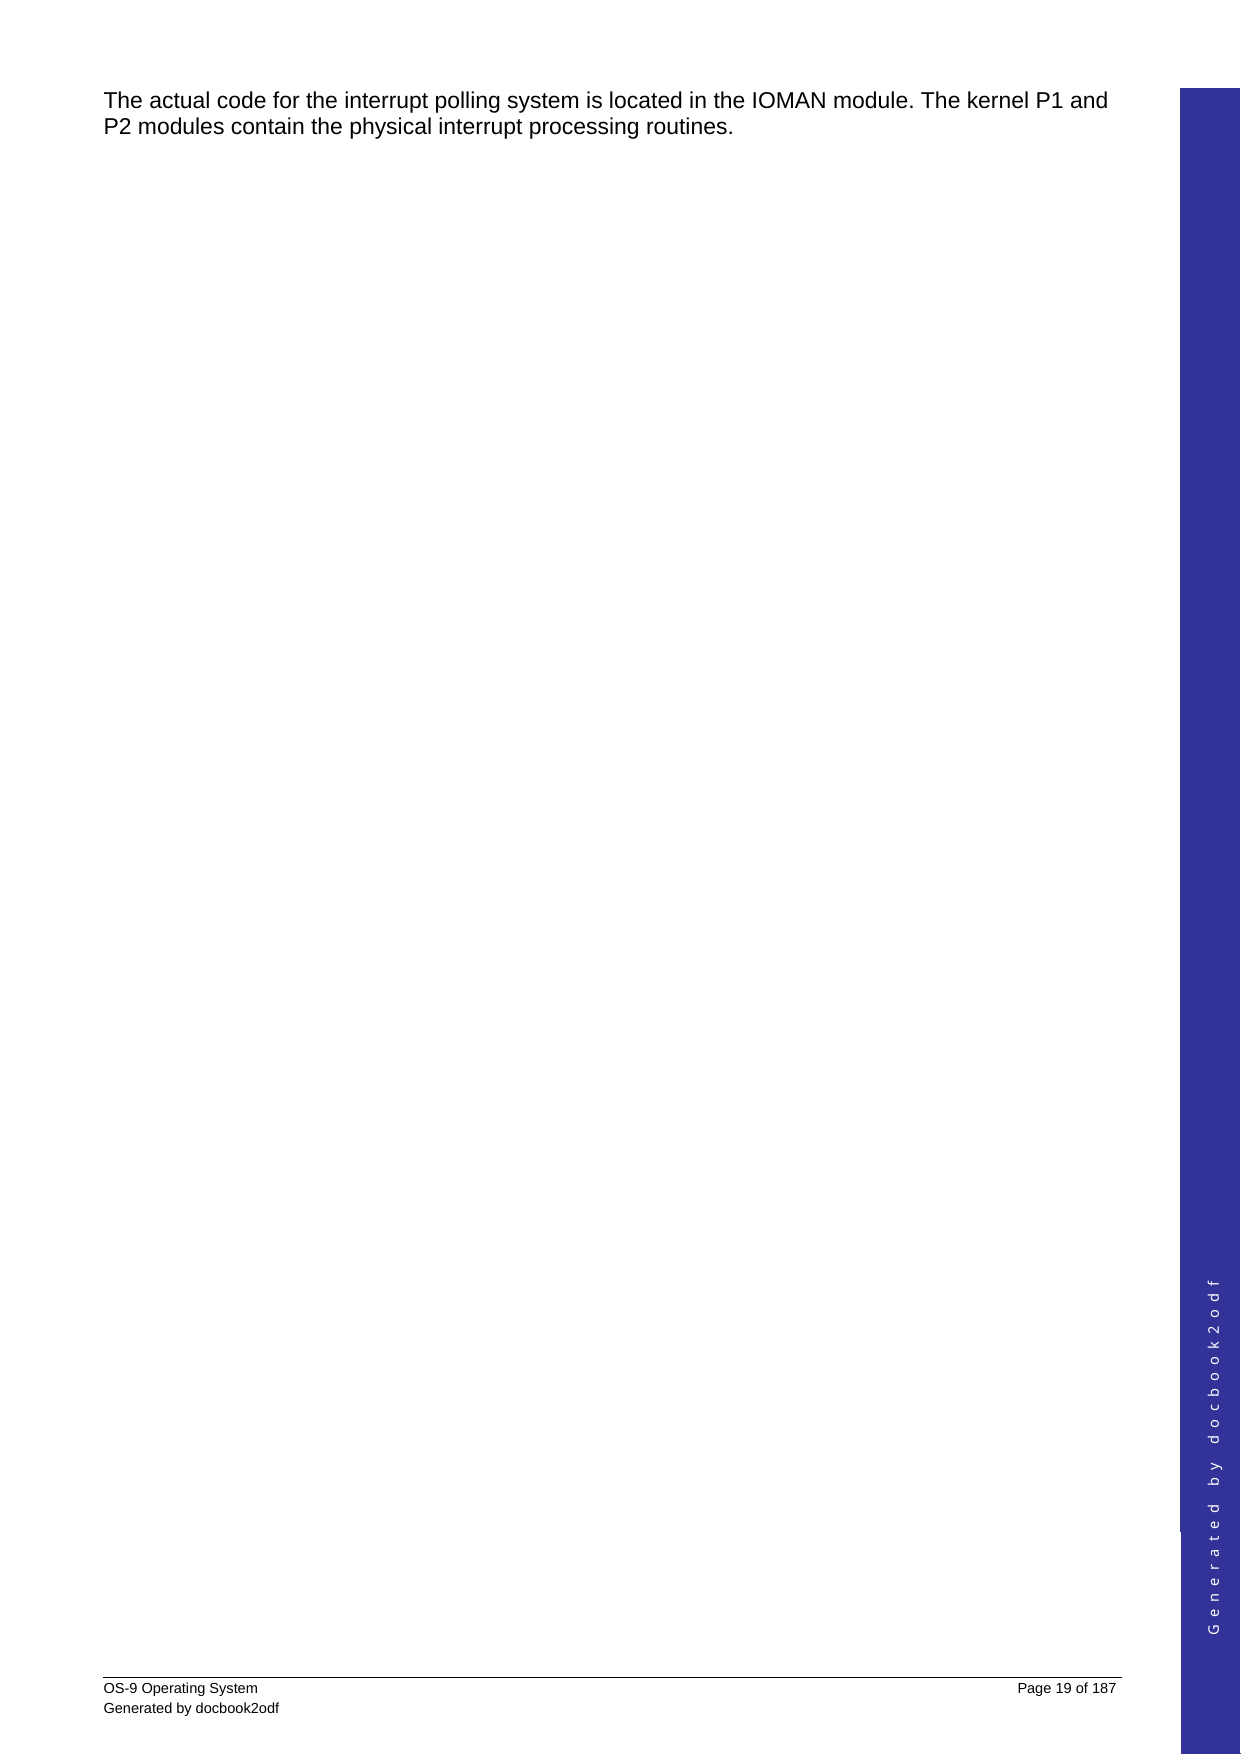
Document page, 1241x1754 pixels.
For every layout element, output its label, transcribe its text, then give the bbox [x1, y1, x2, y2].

text The actual code for the interrupt polling system is located in the IOMAN module. The kernel P1 and P2 modules contain the physical interrupt processing routines. [103, 87, 1122, 139]
